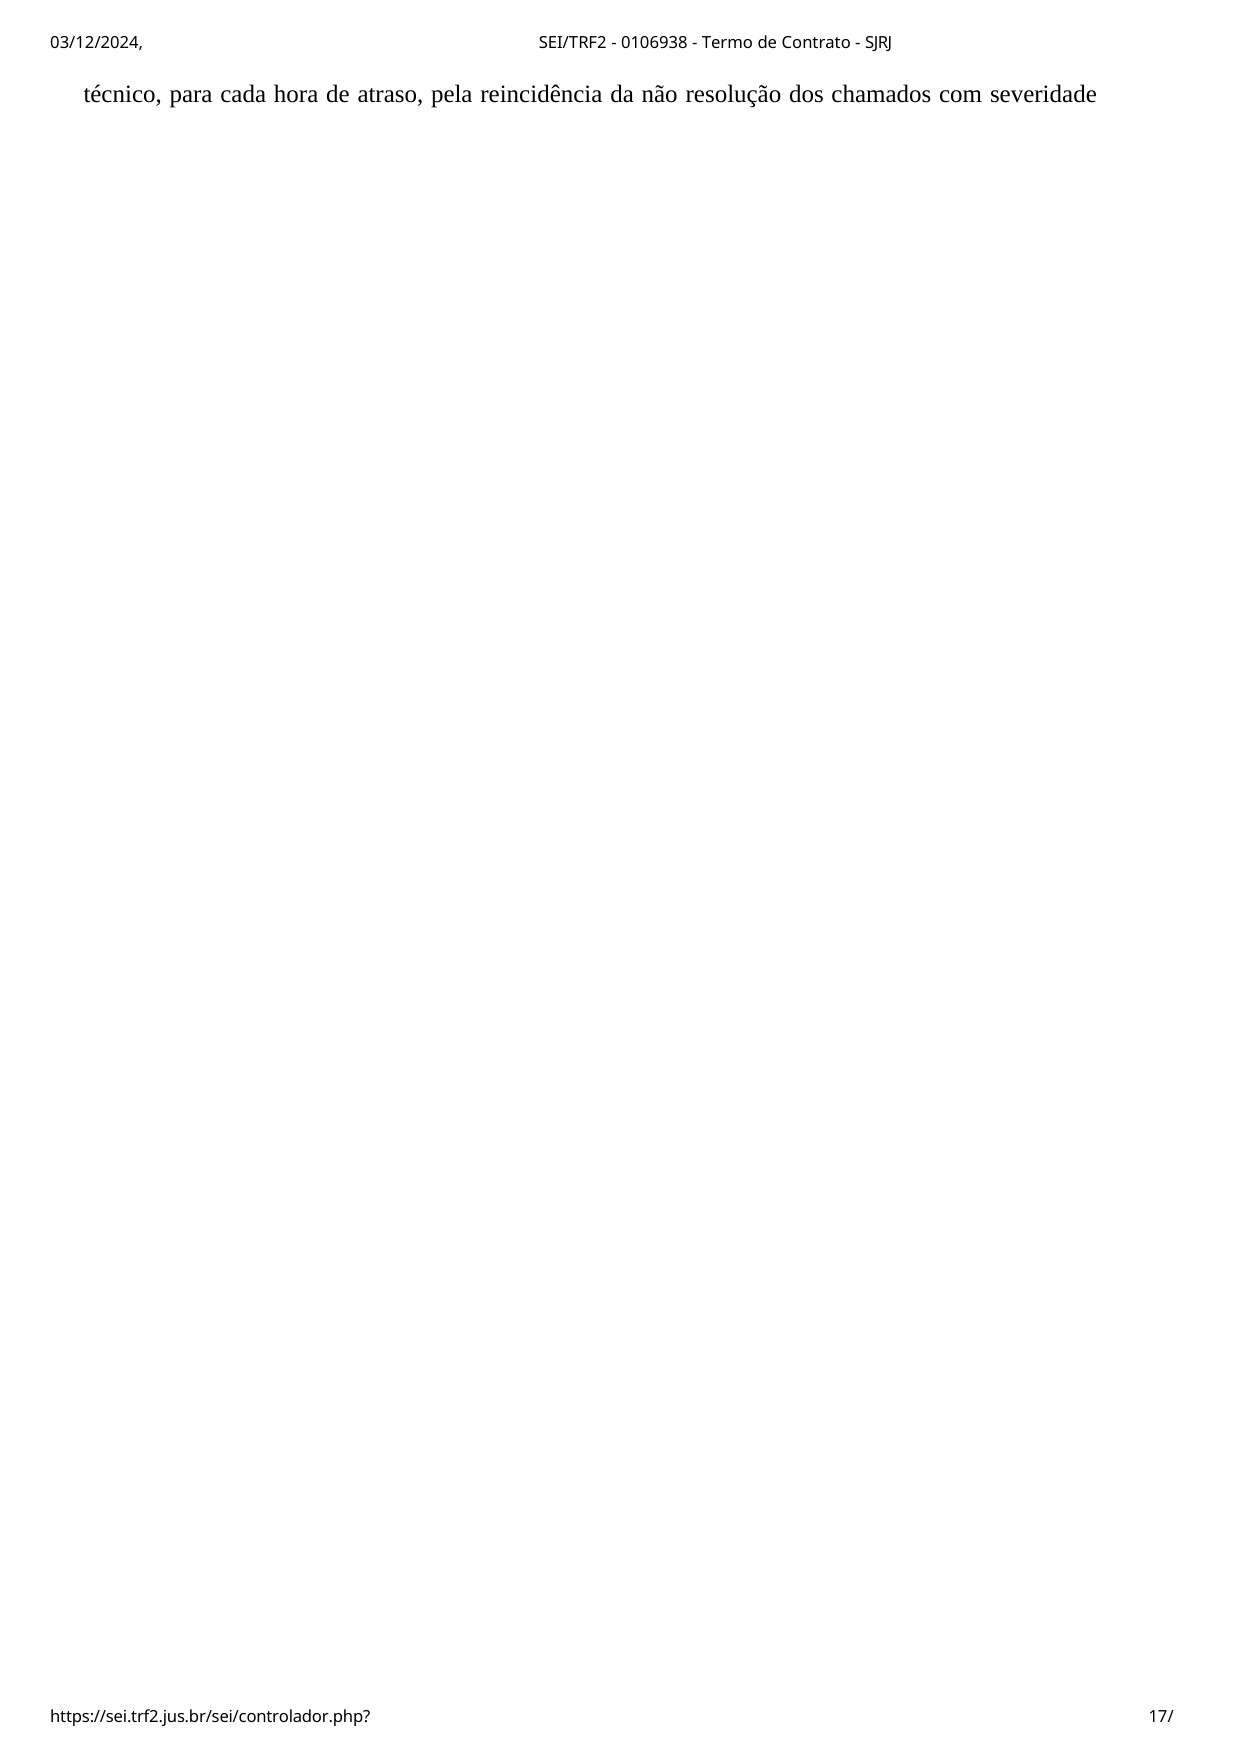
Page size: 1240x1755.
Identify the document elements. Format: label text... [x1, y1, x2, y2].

list técnico, para cada hora de atraso, pela reincidência da não resolução dos chamados com severidade [72, 79, 1181, 108]
